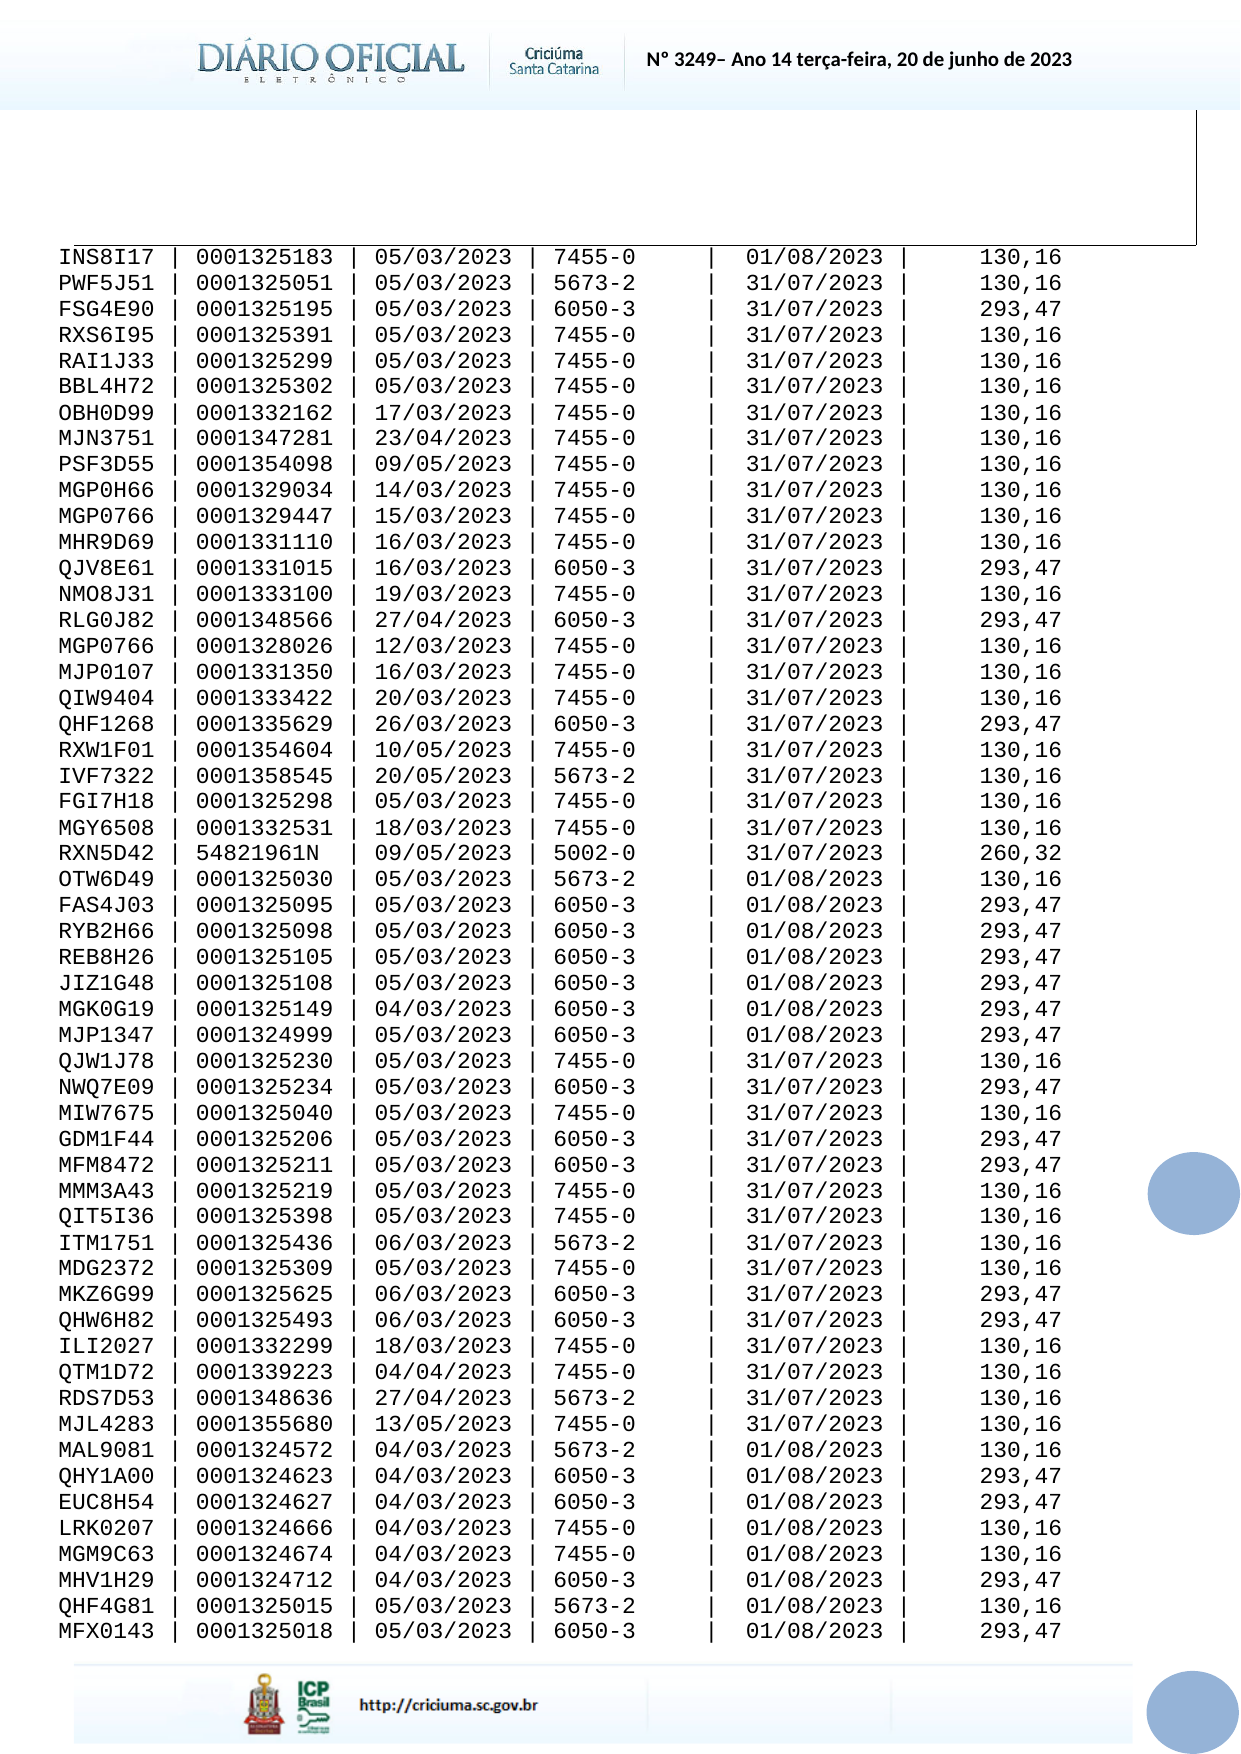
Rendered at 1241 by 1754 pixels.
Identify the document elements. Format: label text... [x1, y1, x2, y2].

text MAL9081 | 0001324572 | 04/03/2023 | 5673-2 | 01/08/2023 | 130,16 [44, 1438, 1196, 1464]
text NWQ7E09 | 0001325234 | 05/03/2023 | 6050-3 | 31/07/2023 | 293,47 [44, 1075, 1196, 1101]
text QHY1A00 | 0001324623 | 04/03/2023 | 6050-3 | 01/08/2023 | 293,47 [44, 1464, 1196, 1490]
text QIW9404 | 0001333422 | 20/03/2023 | 7455-0 | 31/07/2023 | 130,16 [44, 686, 1196, 712]
text MFM8472 | 0001325211 | 05/03/2023 | 6050-3 | 31/07/2023 | 293,47 [44, 1153, 1180, 1179]
text EUC8H54 | 0001324627 | 04/03/2023 | 6050-3 | 01/08/2023 | 293,47 [44, 1490, 1196, 1516]
text QIT5I36 | 0001325398 | 05/03/2023 | 7455-0 | 31/07/2023 | 130,16 [44, 1205, 1171, 1231]
text MGK0G19 | 0001325149 | 04/03/2023 | 6050-3 | 01/08/2023 | 293,47 [44, 997, 1196, 1023]
text MGP0766 | 0001328026 | 12/03/2023 | 7455-0 | 31/07/2023 | 130,16 [44, 634, 1196, 660]
text OBH0D99 | 0001332162 | 17/03/2023 | 7455-0 | 31/07/2023 | 130,16 [44, 401, 1196, 427]
text RXS6I95 | 0001325391 | 05/03/2023 | 7455-0 | 31/07/2023 | 130,16 [44, 323, 1196, 349]
text QHF4G81 | 0001325015 | 05/03/2023 | 5673-2 | 01/08/2023 | 130,16 [44, 1594, 1196, 1620]
text GDM1F44 | 0001325206 | 05/03/2023 | 6050-3 | 31/07/2023 | 293,47 [44, 1127, 1196, 1153]
text QHF1268 | 0001335629 | 26/03/2023 | 6050-3 | 31/07/2023 | 293,47 [44, 712, 1196, 738]
text MJP0107 | 0001331350 | 16/03/2023 | 7455-0 | 31/07/2023 | 130,16 [44, 660, 1196, 686]
text RYB2H66 | 0001325098 | 05/03/2023 | 6050-3 | 01/08/2023 | 293,47 [44, 919, 1196, 946]
text RLG0J82 | 0001348566 | 27/04/2023 | 6050-3 | 31/07/2023 | 293,47 [44, 608, 1196, 634]
text MHR9D69 | 0001331110 | 16/03/2023 | 7455-0 | 31/07/2023 | 130,16 [44, 531, 1196, 556]
text RXW1F01 | 0001354604 | 10/05/2023 | 7455-0 | 31/07/2023 | 130,16 [44, 738, 1196, 764]
text LRK0207 | 0001324666 | 04/03/2023 | 7455-0 | 01/08/2023 | 130,16 [44, 1516, 1196, 1542]
text FSG4E90 | 0001325195 | 05/03/2023 | 6050-3 | 31/07/2023 | 293,47 [44, 297, 1196, 323]
text MGP0766 | 0001329447 | 15/03/2023 | 7455-0 | 31/07/2023 | 130,16 [44, 504, 1196, 531]
text MIW7675 | 0001325040 | 05/03/2023 | 7455-0 | 31/07/2023 | 130,16 [44, 1101, 1196, 1127]
text QJV8E61 | 0001331015 | 16/03/2023 | 6050-3 | 31/07/2023 | 293,47 [44, 556, 1196, 582]
text IVF7322 | 0001358545 | 20/05/2023 | 5673-2 | 31/07/2023 | 130,16 [44, 764, 1196, 790]
text FAS4J03 | 0001325095 | 05/03/2023 | 6050-3 | 01/08/2023 | 293,47 [44, 894, 1196, 919]
text RAI1J33 | 0001325299 | 05/03/2023 | 7455-0 | 31/07/2023 | 130,16 [44, 349, 1196, 375]
text RXN5D42 | 54821961N | 09/05/2023 | 5002-0 | 31/07/2023 | 260,32 [44, 842, 1196, 868]
text MJL4283 | 0001355680 | 13/05/2023 | 7455-0 | 31/07/2023 | 130,16 [44, 1412, 1196, 1438]
text ILI2027 | 0001332299 | 18/03/2023 | 7455-0 | 31/07/2023 | 130,16 [44, 1334, 1196, 1361]
text MHV1H29 | 0001324712 | 04/03/2023 | 6050-3 | 01/08/2023 | 293,47 [44, 1568, 1196, 1594]
text REB8H26 | 0001325105 | 05/03/2023 | 6050-3 | 01/08/2023 | 293,47 [44, 946, 1196, 971]
text RDS7D53 | 0001348636 | 27/04/2023 | 5673-2 | 31/07/2023 | 130,16 [44, 1386, 1196, 1412]
text QHW6H82 | 0001325493 | 06/03/2023 | 6050-3 | 31/07/2023 | 293,47 [44, 1309, 1196, 1334]
text MKZ6G99 | 0001325625 | 06/03/2023 | 6050-3 | 31/07/2023 | 293,47 [44, 1283, 1196, 1309]
text MDG2372 | 0001325309 | 05/03/2023 | 7455-0 | 31/07/2023 | 130,16 [44, 1257, 1196, 1283]
text MFX0143 | 0001325018 | 05/03/2023 | 6050-3 | 01/08/2023 | 293,47 [44, 1620, 1196, 1646]
text ITM1751 | 0001325436 | 06/03/2023 | 5673-2 | 31/07/2023 | 130,16 [44, 1231, 1196, 1257]
text MMM3A43 | 0001325219 | 05/03/2023 | 7455-0 | 31/07/2023 | 130,16 [44, 1179, 1150, 1205]
text MJP1347 | 0001324999 | 05/03/2023 | 6050-3 | 01/08/2023 | 293,47 [44, 1023, 1196, 1049]
text QJW1J78 | 0001325230 | 05/03/2023 | 7455-0 | 31/07/2023 | 130,16 [44, 1049, 1196, 1075]
text MGY6508 | 0001332531 | 18/03/2023 | 7455-0 | 31/07/2023 | 130,16 [44, 816, 1196, 842]
text FGI7H18 | 0001325298 | 05/03/2023 | 7455-0 | 31/07/2023 | 130,16 [44, 790, 1196, 816]
text PWF5J51 | 0001325051 | 05/03/2023 | 5673-2 | 31/07/2023 | 130,16 [44, 271, 1196, 297]
text INS8I17 | 0001325183 | 05/03/2023 | 7455-0 | 01/08/2023 | 130,16 [44, 245, 1196, 271]
text MGM9C63 | 0001324674 | 04/03/2023 | 7455-0 | 01/08/2023 | 130,16 [44, 1542, 1196, 1568]
text MJN3751 | 0001347281 | 23/04/2023 | 7455-0 | 31/07/2023 | 130,16 [44, 427, 1196, 453]
text BBL4H72 | 0001325302 | 05/03/2023 | 7455-0 | 31/07/2023 | 130,16 [44, 375, 1196, 401]
text QTM1D72 | 0001339223 | 04/04/2023 | 7455-0 | 31/07/2023 | 130,16 [44, 1361, 1196, 1386]
text PSF3D55 | 0001354098 | 09/05/2023 | 7455-0 | 31/07/2023 | 130,16 [44, 453, 1196, 479]
text NMO8J31 | 0001333100 | 19/03/2023 | 7455-0 | 31/07/2023 | 130,16 [44, 582, 1196, 608]
text JIZ1G48 | 0001325108 | 05/03/2023 | 6050-3 | 01/08/2023 | 293,47 [44, 971, 1196, 997]
text MGP0H66 | 0001329034 | 14/03/2023 | 7455-0 | 31/07/2023 | 130,16 [44, 479, 1196, 504]
text OTW6D49 | 0001325030 | 05/03/2023 | 5673-2 | 01/08/2023 | 130,16 [44, 868, 1196, 894]
